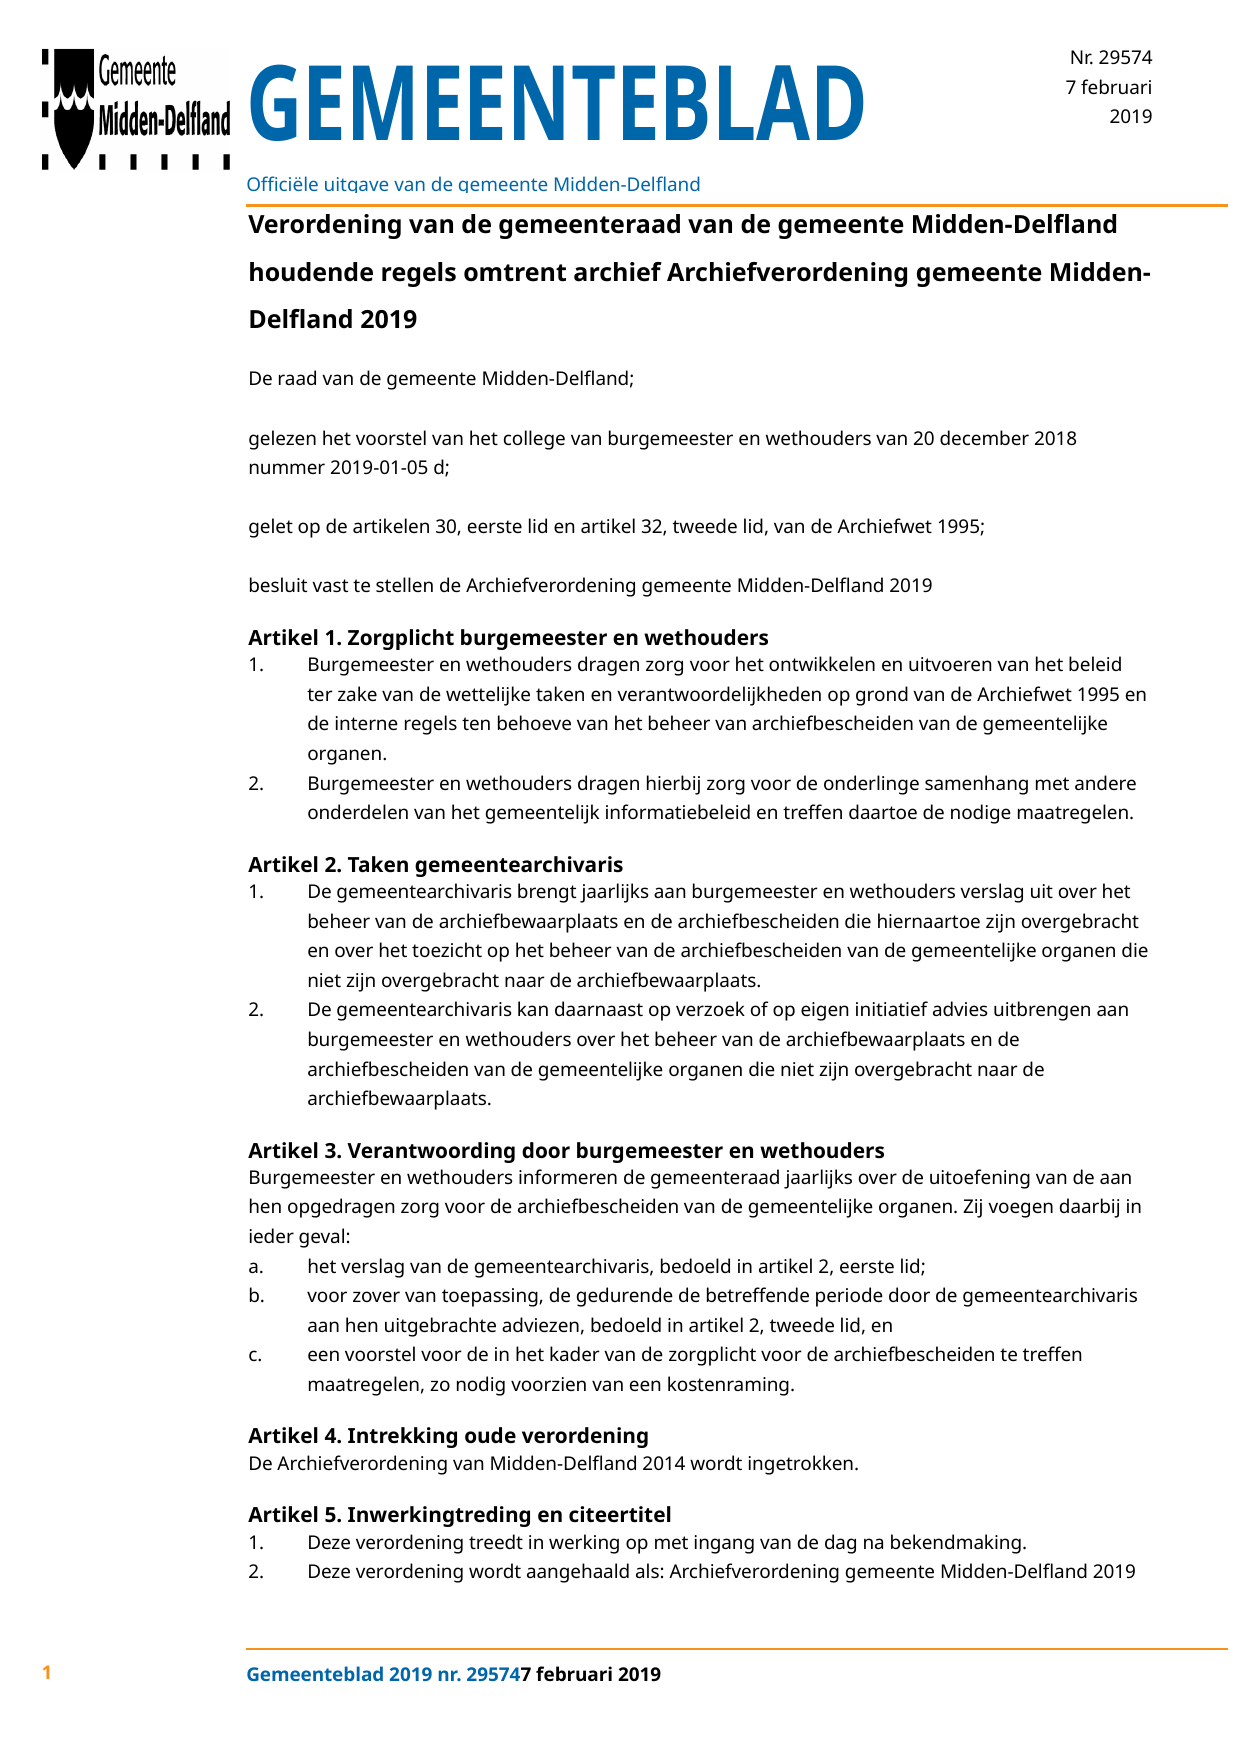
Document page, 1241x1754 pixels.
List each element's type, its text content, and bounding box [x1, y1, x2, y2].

text Artikel 2. Taken gemeentearchivaris [248, 850, 1152, 878]
text Verordening van de gemeenteraad van de gemeente Midden-Delfland houdende regels omtrent archief Archiefverordening gemeente Midden-Delfland 2019 [248, 207, 1152, 336]
list het verslag van de gemeentearchivaris, bedoeld in artikel 2, eerste lid; [248, 1253, 1152, 1279]
list Deze verordening treedt in werking op met ingang van de dag na bekendmaking. [248, 1529, 1152, 1555]
text gelet op de artikelen 30, eerste lid en artikel 32, tweede lid, van de Archiefwet 1995; [248, 513, 1152, 539]
list De gemeentearchivaris brengt jaarlijks aan burgemeester en wethouders verslag uit over het beheer van de archiefbewaarplaats en de archiefbescheiden die hiernaartoe zijn overgebracht en over het toezicht op het beheer van de archiefbescheiden van de gemeentelijke organen die niet zijn overgebracht naar de archiefbewaarplaats. [248, 878, 1152, 993]
list voor zover van toepassing, de gedurende de betreffende periode door de gemeentearchivaris aan hen uitgebrachte adviezen, bedoeld in artikel 2, tweede lid, en [248, 1282, 1152, 1338]
text Artikel 5. Inwerkingtreding en citeertitel [248, 1501, 1152, 1529]
text De raad van de gemeente Midden-Delfland; [248, 366, 1152, 391]
text Artikel 1. Zorgplicht burgemeester en wethouders [248, 623, 1152, 651]
text gelezen het voorstel van het college van burgemeester en wethouders van 20 december 2018 nummer 2019-01-05 d; [248, 425, 1152, 480]
text De Archiefverordening van Midden-Delfland 2014 wordt ingetrokken. [248, 1450, 1152, 1476]
text Burgemeester en wethouders informeren de gemeenteraad jaarlijks over de uitoefening van de aan hen opgedragen zorg voor de archiefbescheiden van de gemeentelijke organen. Zij voegen daarbij in ieder geval: [248, 1164, 1152, 1249]
picture [41, 47, 231, 172]
list De gemeentearchivaris kan daarnaast op verzoek of op eigen initiatief advies uitbrengen aan burgemeester en wethouders over het beheer van de archiefbewaarplaats en de archiefbescheiden van de gemeentelijke organen die niet zijn overgebracht naar de archiefbewaarplaats. [248, 997, 1152, 1111]
list een voorstel voor de in het kader van de zorgplicht voor de archiefbescheiden te treffen maatregelen, zo nodig voorzien van een kostenraming. [248, 1342, 1152, 1397]
list Burgemeester en wethouders dragen hierbij zorg voor de onderlinge samenhang met andere onderdelen van het gemeentelijk informatiebeleid en treffen daartoe de nodige maatregelen. [248, 770, 1152, 825]
text Artikel 4. Intrekking oude verordening [248, 1422, 1152, 1450]
list Burgemeester en wethouders dragen zorg voor het ontwikkelen en uitvoeren van het beleid ter zake van de wettelijke taken en verantwoordelijkheden op grond van de Archiefwet 1995 en de interne regels ten behoeve van het beheer van archiefbescheiden van de gemeentelijke organen. [248, 651, 1152, 766]
text besluit vast te stellen de Archiefverordening gemeente Midden-Delfland 2019 [248, 573, 1152, 598]
list Deze verordening wordt aangehaald als: Archiefverordening gemeente Midden-Delfland 2019 [248, 1558, 1152, 1584]
text Artikel 3. Verantwoording door burgemeester en wethouders [248, 1136, 1152, 1164]
